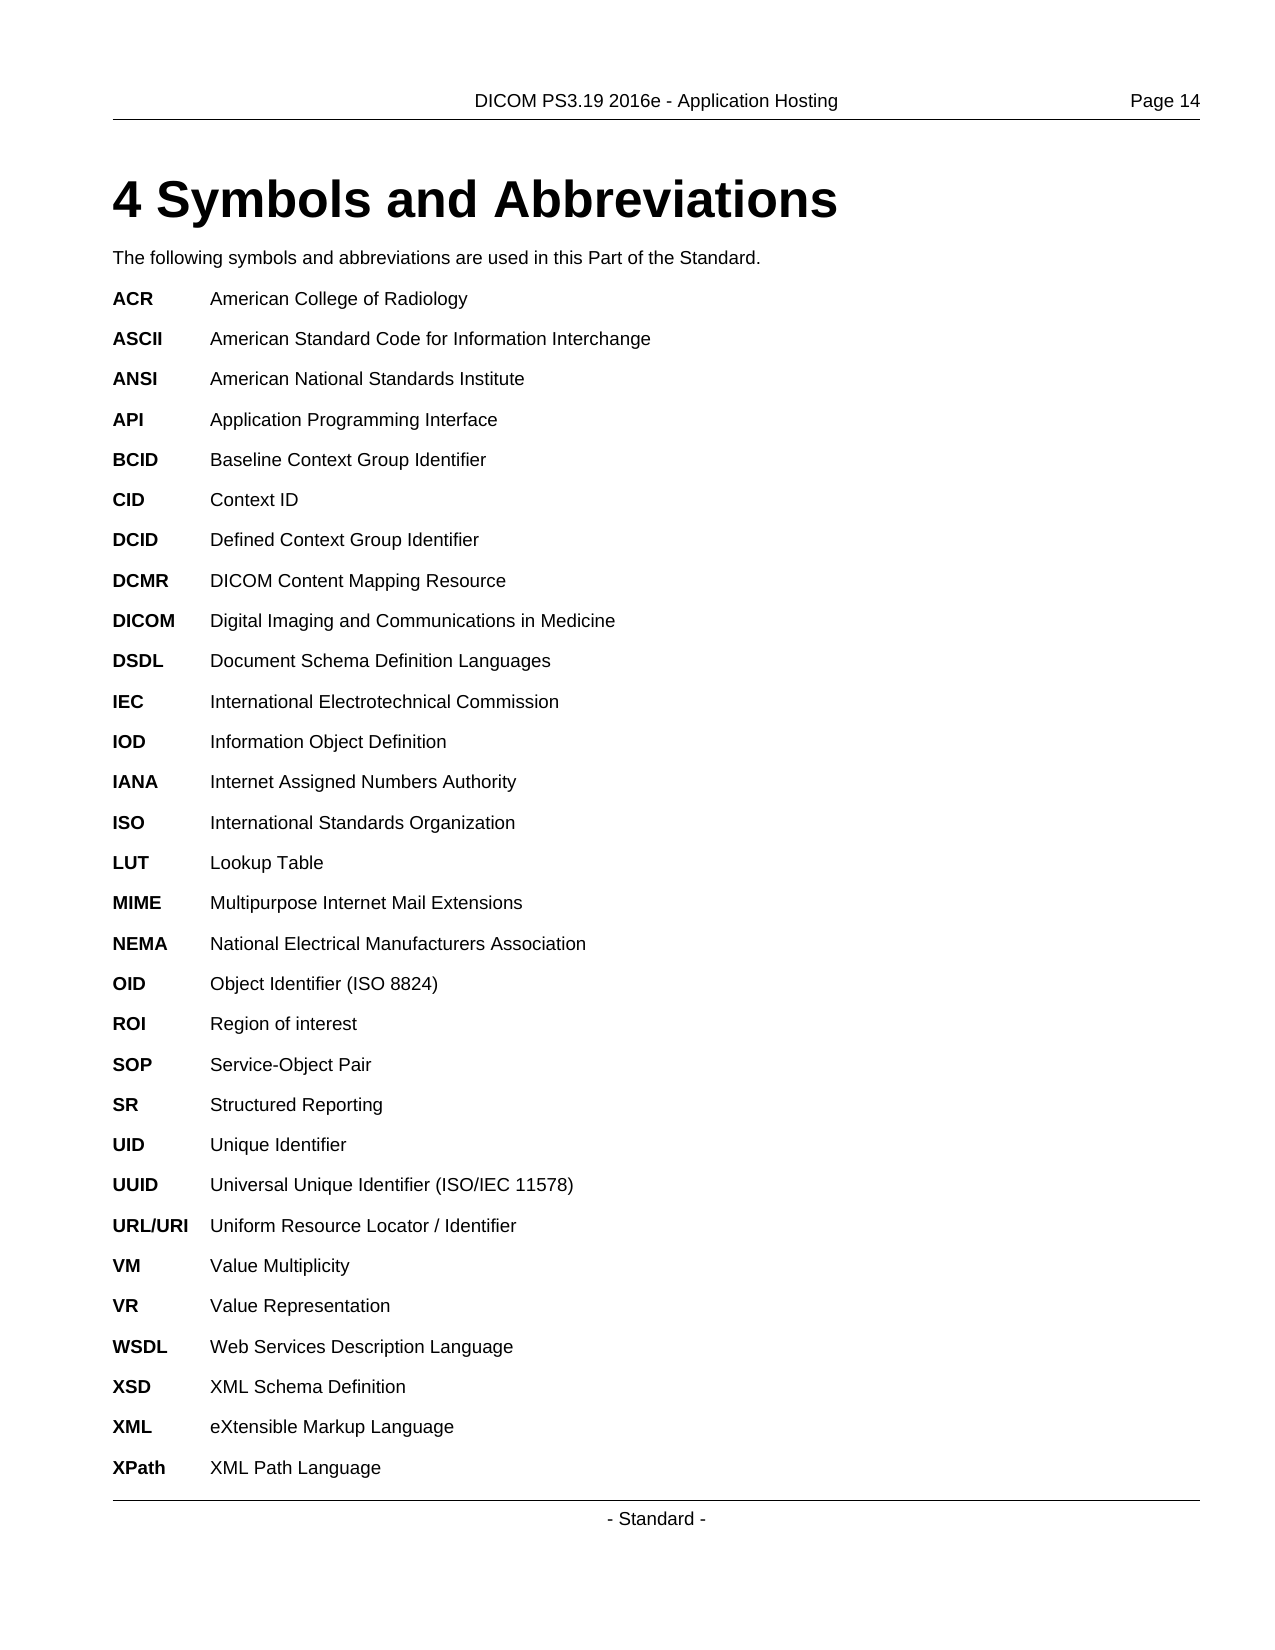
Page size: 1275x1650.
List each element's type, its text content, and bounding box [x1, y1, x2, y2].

text URL/URI Uniform Resource Locator / Identifier [112, 1214, 1200, 1236]
text UUID Universal Unique Identifier (ISO/IEC 11578) [112, 1174, 1200, 1196]
text IANA Internet Assigned Numbers Authority [112, 771, 1200, 793]
text XPath XML Path Language [112, 1456, 1200, 1478]
text SOP Service-Object Pair [112, 1053, 1200, 1075]
text IEC International Electrotechnical Commission [112, 691, 1200, 712]
text DCMR DICOM Content Mapping Resource [112, 569, 1200, 591]
text XML eXtensible Markup Language [112, 1416, 1200, 1438]
text API Application Programming Interface [112, 408, 1200, 430]
text LUT Lookup Table [112, 852, 1200, 873]
text VM Value Multiplicity [112, 1255, 1200, 1276]
text ROI Region of interest [112, 1013, 1200, 1034]
text DICOM Digital Imaging and Communications in Medicine [112, 610, 1200, 631]
text OID Object Identifier (ISO 8824) [112, 973, 1200, 994]
text ISO International Standards Organization [112, 811, 1200, 833]
text SR Structured Reporting [112, 1094, 1200, 1115]
text CID Context ID [112, 489, 1200, 511]
text NEMA National Electrical Manufacturers Association [112, 932, 1200, 954]
text MIME Multipurpose Internet Mail Extensions [112, 892, 1200, 914]
text WSDL Web Services Description Language [112, 1336, 1200, 1357]
text UID Unique Identifier [112, 1134, 1200, 1156]
text 4 Symbols and Abbreviations [112, 169, 1200, 228]
text VR Value Representation [112, 1295, 1200, 1317]
text ASCII American Standard Code for Information Interchange [112, 328, 1200, 349]
text ANSI American National Standards Institute [112, 368, 1200, 389]
text XSD XML Schema Definition [112, 1376, 1200, 1397]
text BCID Baseline Context Group Identifier [112, 449, 1200, 470]
text IOD Information Object Definition [112, 731, 1200, 752]
text ACR American College of Radiology [112, 287, 1200, 309]
text DCID Defined Context Group Identifier [112, 529, 1200, 551]
text DSDL Document Schema Definition Languages [112, 650, 1200, 672]
text The following symbols and abbreviations are used in this Part of the Standard. [112, 247, 1200, 269]
